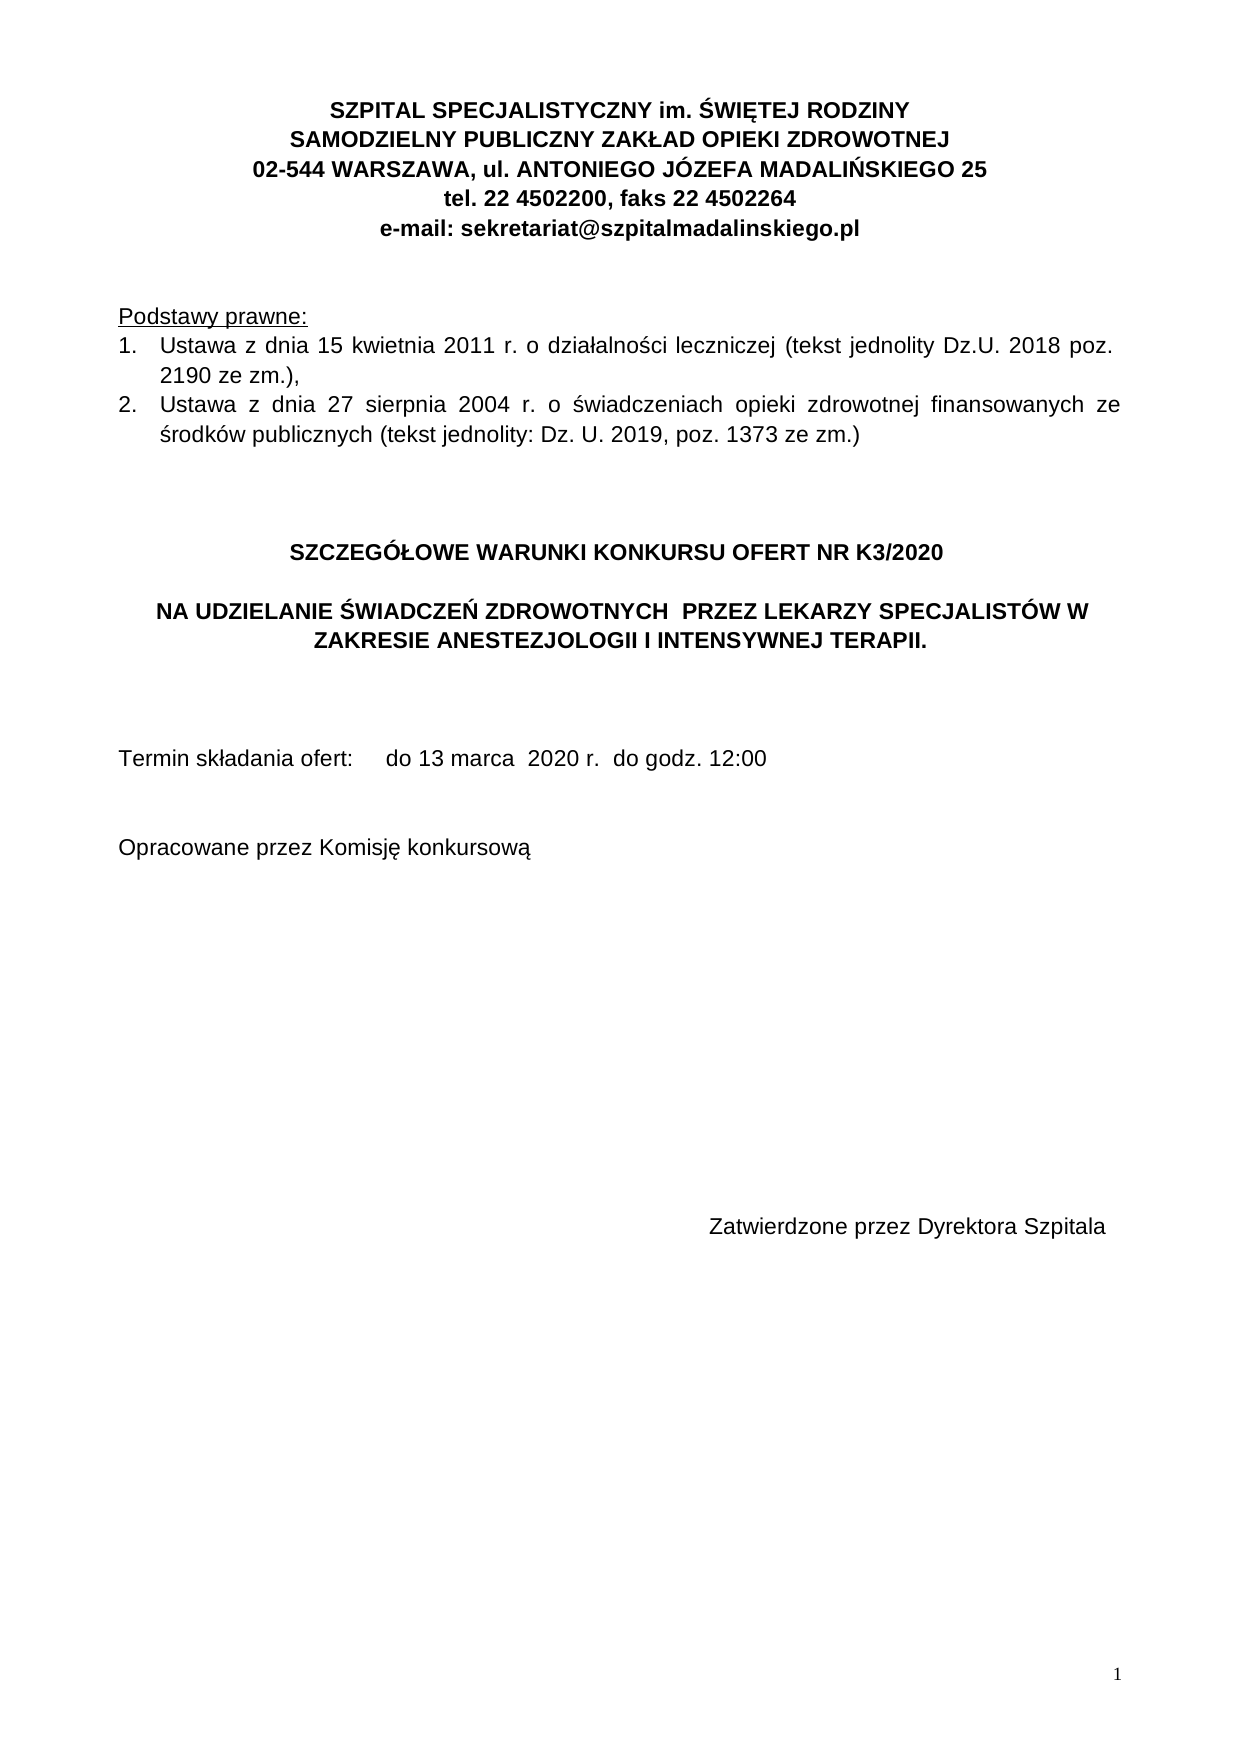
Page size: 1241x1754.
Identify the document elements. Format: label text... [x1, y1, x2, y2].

text SZCZEGÓŁOWE WARUNKI KONKURSU OFERT NR K3/2020 [118, 537, 1122, 566]
text SZPITAL SPECJALISTYCZNY im. ŚWIĘTEJ RODZINY [118, 94, 1122, 124]
text tel. 22 4502200, faks 22 4502264 [118, 183, 1122, 212]
text 2. Ustawa z dnia 27 sierpnia 2004 r. o świadczeniach opieki zdrowotnej finansowanych ze środków publicznych (tekst jednolity: Dz. U. 2019, poz. 1373 ze zm.) [118, 389, 1122, 448]
text e-mail: sekretariat@szpitalmadalinskiego.pl [118, 212, 1122, 242]
text SAMODZIELNY PUBLICZNY ZAKŁAD OPIEKI ZDROWOTNEJ [118, 124, 1122, 153]
text 02-544 WARSZAWA, ul. ANTONIEGO JÓZEFA MADALIŃSKIEGO 25 [118, 153, 1122, 183]
text Termin składania ofert: do 13 marca 2020 r. do godz. 12:00 [118, 743, 1122, 772]
text 1. Ustawa z dnia 15 kwietnia 2011 r. o działalności leczniczej (tekst jednolity Dz.U. 2018 poz. 2190 ze zm.), [118, 330, 1122, 389]
text Opracowane przez Komisję konkursową [118, 831, 1122, 861]
text Podstawy prawne: [118, 301, 1122, 330]
text NA UDZIELANIE ŚWIADCZEŃ ZDROWOTNYCH PRZEZ LEKARZY SPECJALISTÓW W ZAKRESIE ANESTEZJOLOGII I INTENSYWNEJ TERAPII. [119, 596, 1122, 654]
text Zatwierdzone przez Dyrektora Szpitala [118, 1211, 1122, 1241]
